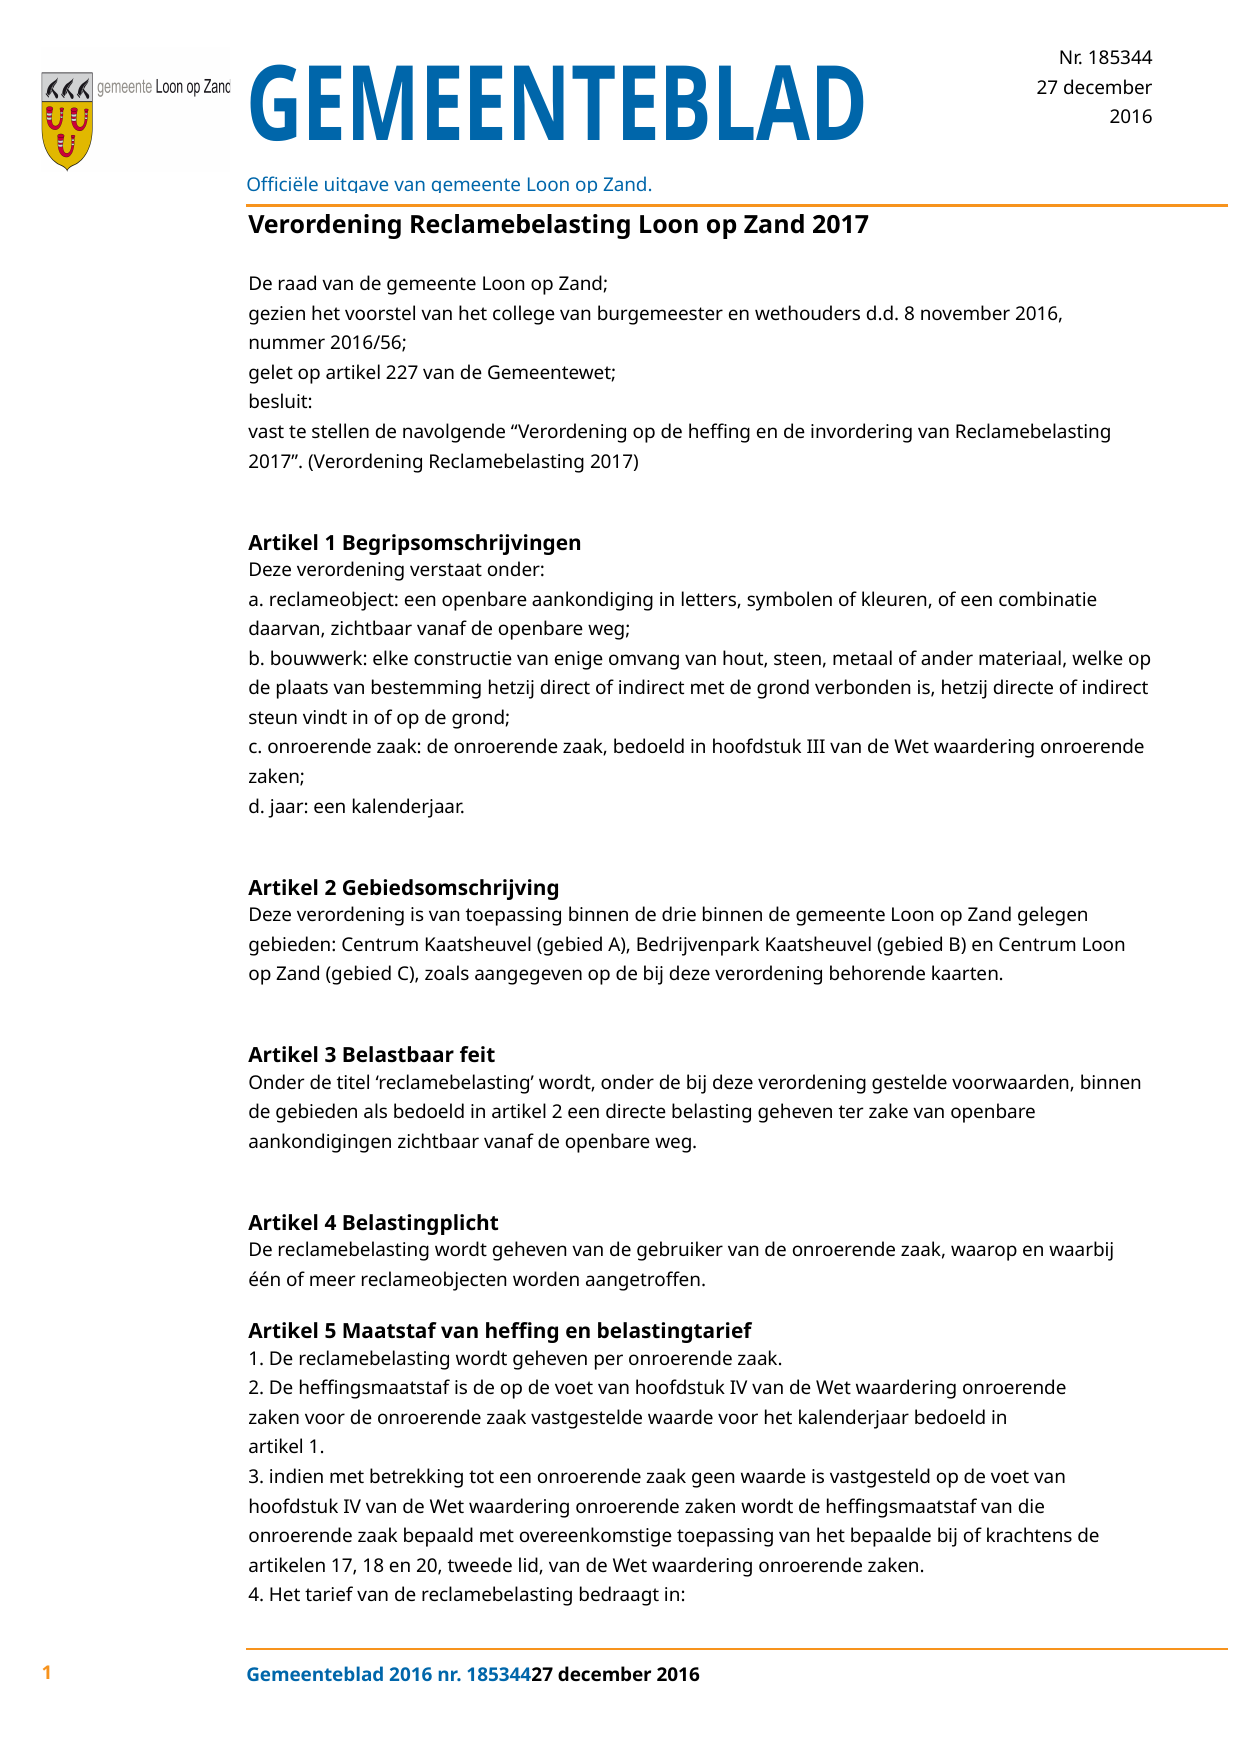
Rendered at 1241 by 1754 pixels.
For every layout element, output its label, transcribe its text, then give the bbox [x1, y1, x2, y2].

text artikel 1. [248, 1434, 1152, 1459]
text Verordening Reclamebelasting Loon op Zand 2017 [248, 207, 1152, 241]
text a. reclameobject: een openbare aankondiging in letters, symbolen of kleuren, of een combinatie daarvan, zichtbaar vanaf de openbare weg; [248, 586, 1152, 641]
text Deze verordening is van toepassing binnen de drie binnen de gemeente Loon op Zand gelegen gebieden: Centrum Kaatsheuvel (gebied A), Bedrijvenpark Kaatsheuvel (gebied B) en Centrum Loon op Zand (gebied C), zoals aangegeven op de bij deze verordening behorende kaarten. [248, 901, 1152, 986]
text 2. De heffingsmaatstaf is de op de voet van hoofdstuk IV van de Wet waardering onroerende [248, 1374, 1152, 1400]
text Artikel 1 Begripsomschrijvingen [248, 528, 1152, 556]
text besluit: [248, 389, 1152, 414]
text Deze verordening verstaat onder: [248, 556, 1152, 582]
text b. bouwwerk: elke constructie van enige omvang van hout, steen, metaal of ander materiaal, welke op de plaats van bestemming hetzij direct of indirect met de grond verbonden is, hetzij directe of indirect steun vindt in of op de grond; [248, 645, 1152, 730]
text 3. indien met betrekking tot een onroerende zaak geen waarde is vastgesteld op de voet van [248, 1463, 1152, 1489]
text hoofdstuk IV van de Wet waardering onroerende zaken wordt de heffingsmaatstaf van die onroerende zaak bepaald met overeenkomstige toepassing van het bepaalde bij of krachtens de artikelen 17, 18 en 20, tweede lid, van de Wet waardering onroerende zaken. [248, 1493, 1152, 1578]
text d. jaar: een kalenderjaar. [248, 793, 1152, 819]
text vast te stellen de navolgende “Verordening op de heffing en de invordering van Reclamebelasting 2017”. (Verordening Reclamebelasting 2017) [248, 418, 1152, 473]
text c. onroerende zaak: de onroerende zaak, bedoeld in hoofdstuk III van de Wet waardering onroerende zaken; [248, 734, 1152, 789]
text gelet op artikel 227 van de Gemeentewet; [248, 359, 1152, 385]
text Onder de titel ‘reclamebelasting’ wordt, onder de bij deze verordening gestelde voorwaarden, binnen de gebieden als bedoeld in artikel 2 een directe belasting geheven ter zake van openbare aankondigingen zichtbaar vanaf de openbare weg. [248, 1069, 1152, 1154]
text Artikel 4 Belastingplicht [248, 1208, 1152, 1237]
text 4. Het tarief van de reclamebelasting bedraagt in: [248, 1582, 1152, 1607]
text nummer 2016/56; [248, 329, 1152, 355]
text De reclamebelasting wordt geheven van de gebruiker van de onroerende zaak, waarop en waarbij één of meer reclameobjecten worden aangetroffen. [248, 1237, 1152, 1292]
text Artikel 2 Gebiedsomschrijving [248, 873, 1152, 901]
text 1. De reclamebelasting wordt geheven per onroerende zaak. [248, 1345, 1152, 1371]
text De raad van de gemeente Loon op Zand; [248, 270, 1152, 296]
text gezien het voorstel van het college van burgemeester en wethouders d.d. 8 november 2016, [248, 300, 1152, 326]
picture [41, 47, 231, 172]
text Artikel 3 Belastbaar feit [248, 1041, 1152, 1069]
text Artikel 5 Maatstaf van heffing en belastingtarief [248, 1317, 1152, 1345]
text zaken voor de onroerende zaak vastgestelde waarde voor het kalenderjaar bedoeld in [248, 1404, 1152, 1430]
